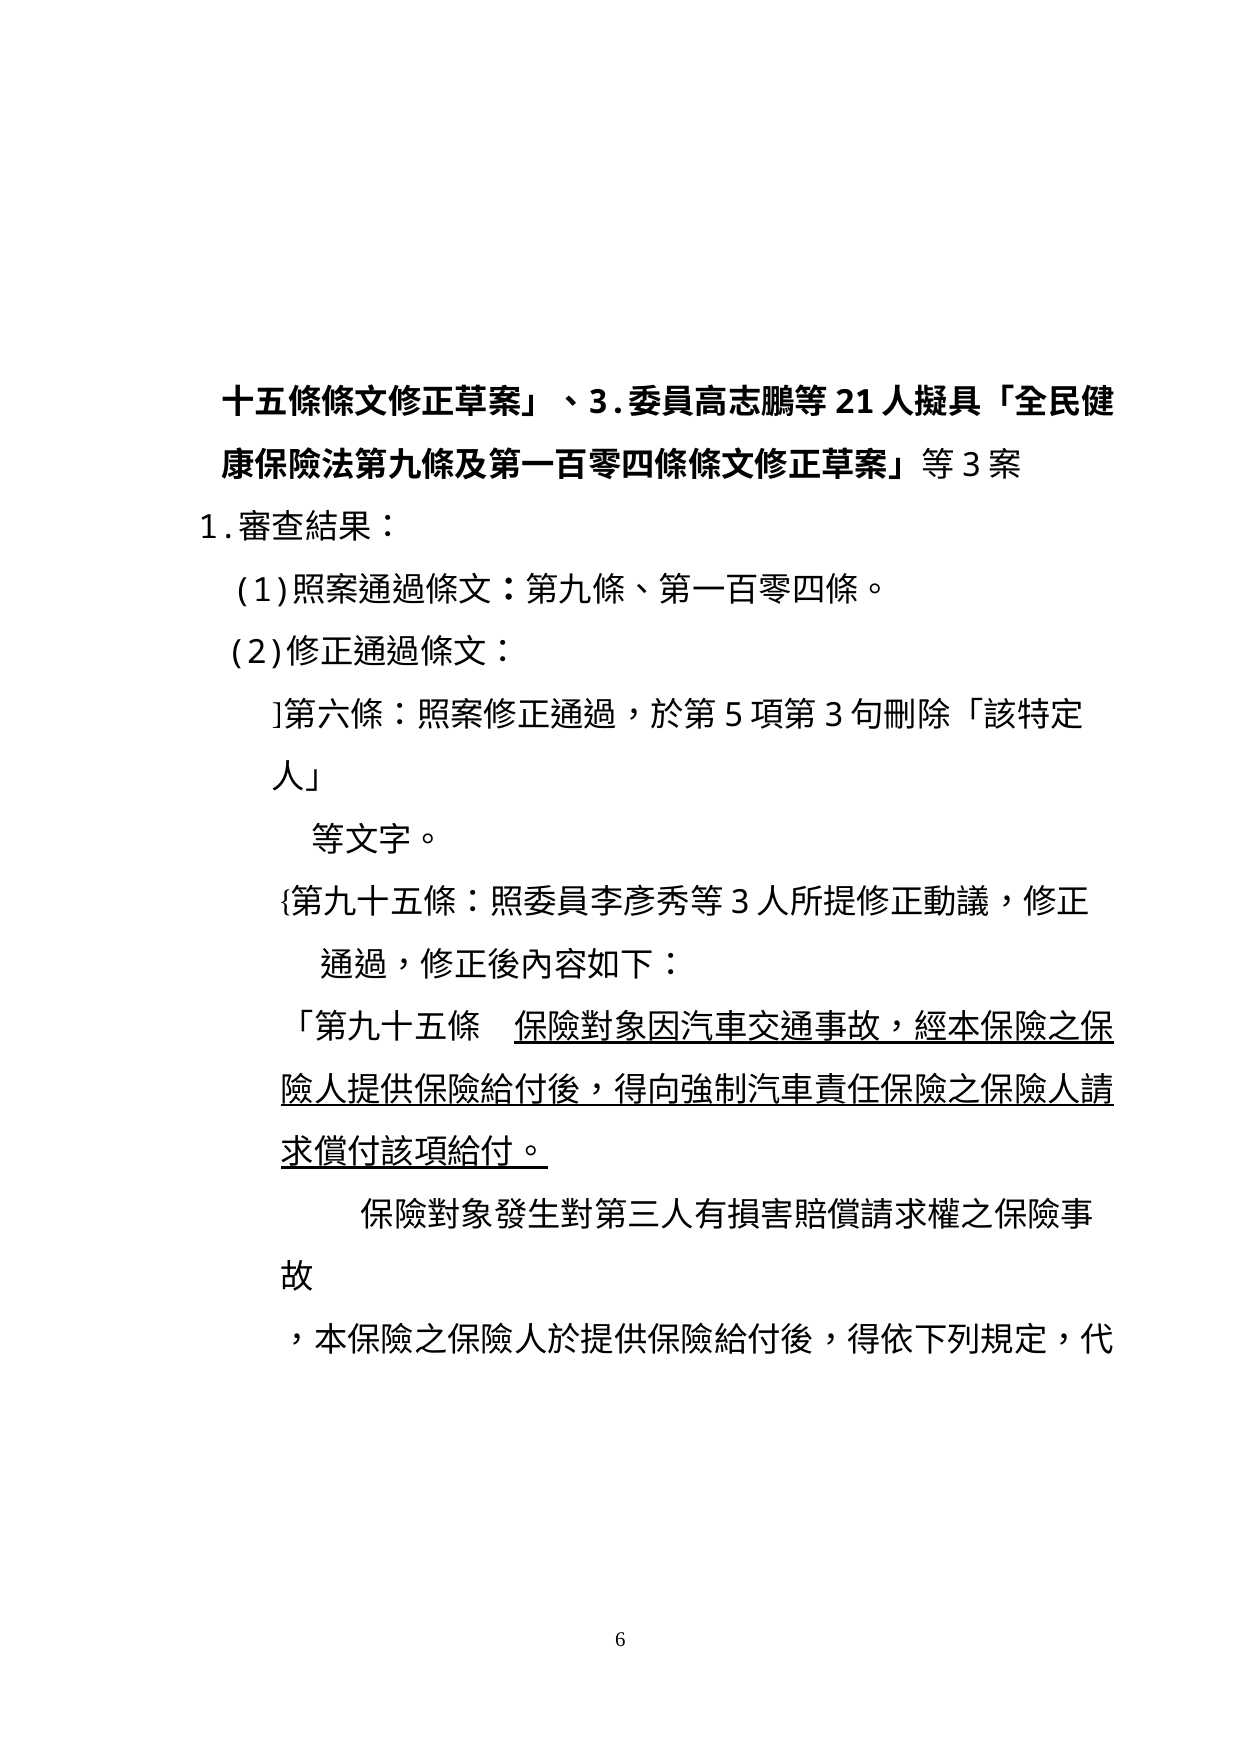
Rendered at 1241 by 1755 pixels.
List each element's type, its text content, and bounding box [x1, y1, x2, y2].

text 十五條條文修正草案」、3.委員高志鵬等21人擬具「全民健康保險法第九條及第一百零四條條文修正草案」等3案 [103, 358, 1122, 483]
text 1.審查結果： [118, 483, 1122, 545]
text 保險對象發生對第三人有損害賠償請求權之保險事故 ，本保險之保險人於提供保險給付後，得依下列規定，代 [281, 1170, 1122, 1358]
text 第九十五條：照委員李彥秀等3人所提修正動議，修正 通過，修正後內容如下： 「第九十五條 保險對象因汽車交通事故，經本保險之保險人提供保險給付後，得向強制汽車責任保險之保險人請求償付該項給付。 [281, 858, 1122, 1170]
text (1)照案通過條文：第九條、第一百零四條。 [192, 545, 1122, 608]
text 第六條：照案修正通過，於第5項第3句刪除「該特定人」 等文字。 [272, 670, 1122, 858]
text (2)修正通過條文： [118, 608, 1122, 670]
